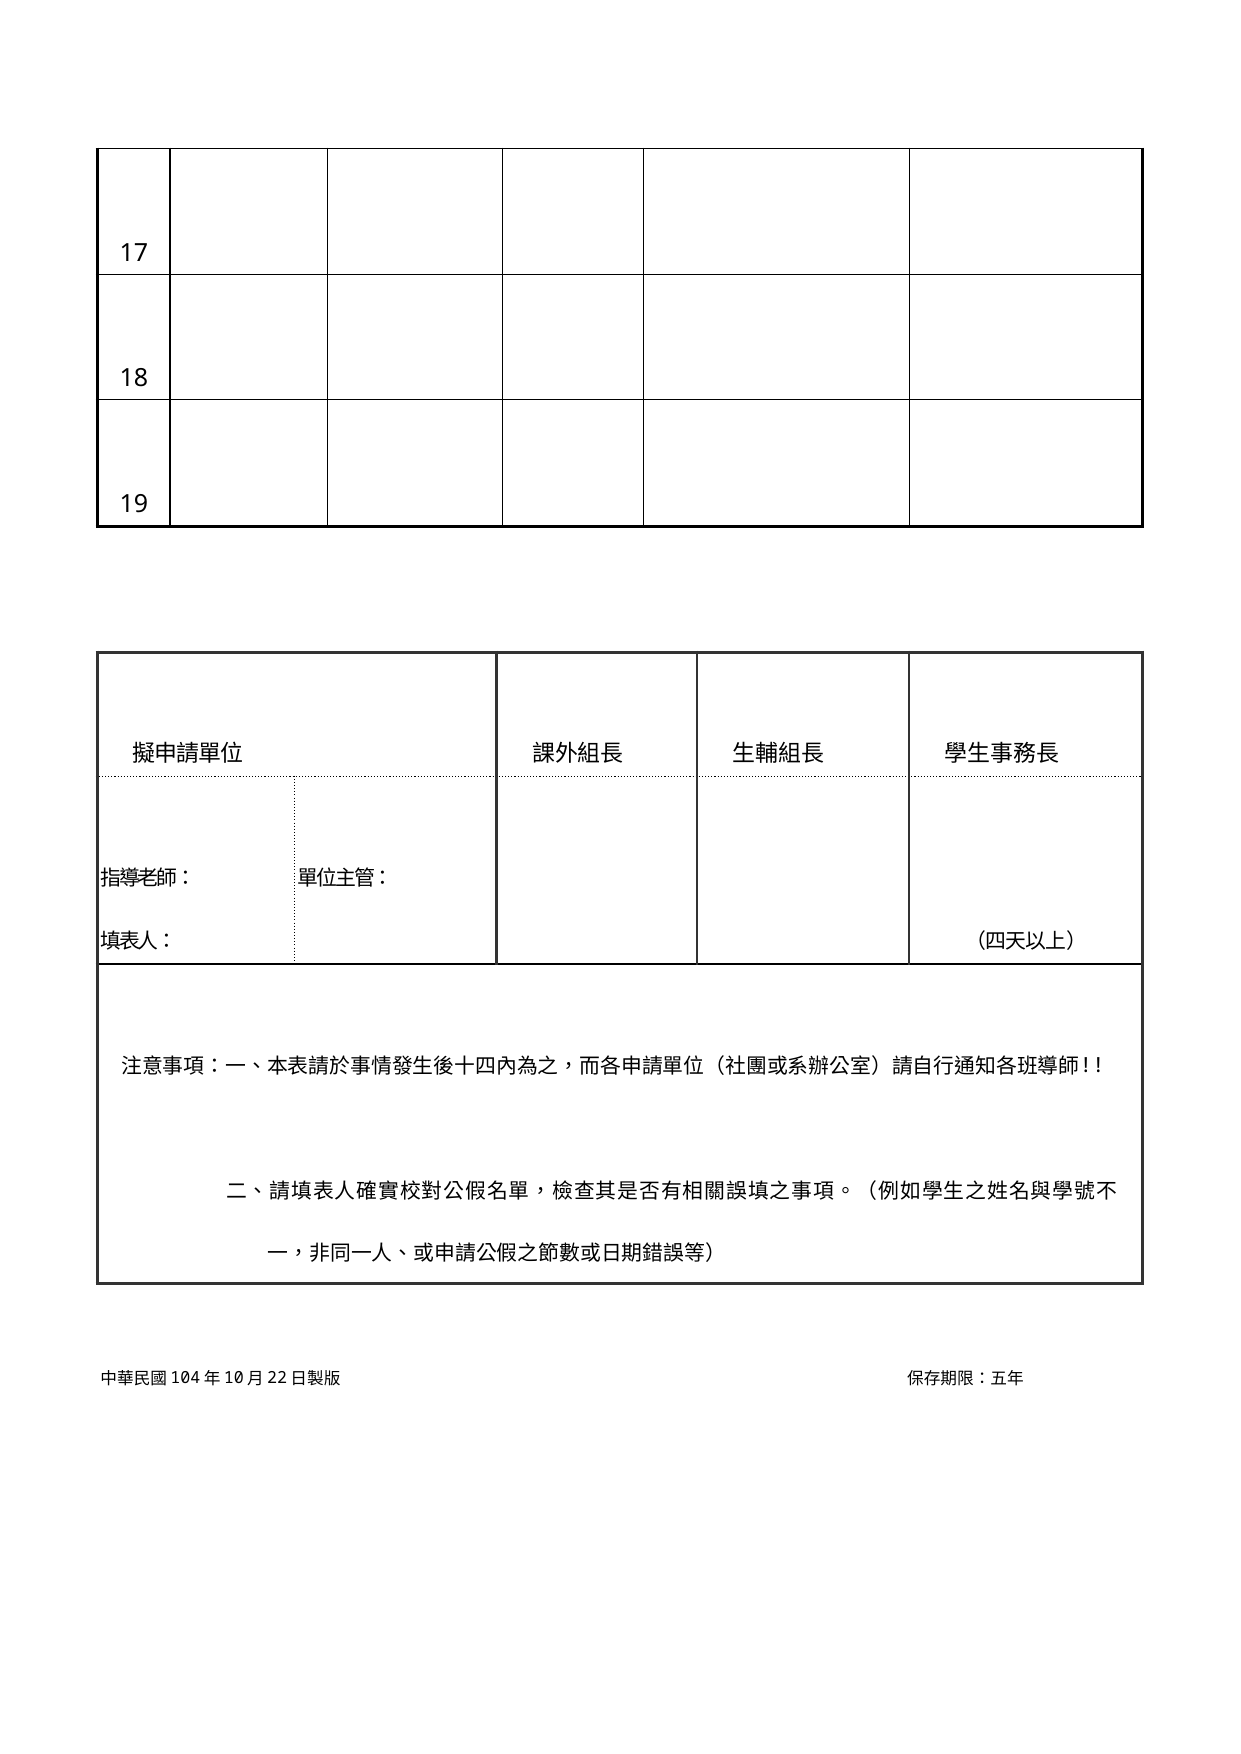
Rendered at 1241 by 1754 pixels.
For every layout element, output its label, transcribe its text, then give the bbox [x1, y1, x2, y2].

table_cell 課外組長 [498, 654, 696, 776]
table_cell [936, 528, 1143, 651]
table_cell [644, 400, 909, 525]
table_cell 單位主管： [295, 776, 495, 963]
table_cell 注意事項：一、本表請於事情發生後十四內為之，而各申請單位（社團或系辦公室）請自行通知各班導師!! 二、請填表人確實校對公假名單，檢查其是否有相關誤填之事項。（例如學生之姓名與學號不一，非同一人、或申請公假之節數或日期錯誤等） [99, 965, 1141, 1282]
table_cell [171, 400, 327, 525]
table_cell [171, 275, 327, 399]
table_cell [644, 149, 909, 274]
table_cell 學生事務長 [910, 654, 1141, 776]
table_cell [503, 400, 643, 525]
table_cell [644, 275, 909, 399]
table_cell [498, 776, 696, 963]
table_cell （四天以上） [910, 776, 1141, 963]
table_cell [910, 149, 1141, 274]
table_cell [496, 528, 936, 651]
table_cell 17 [99, 149, 169, 274]
table_cell 指導老師： 填表人： [99, 776, 295, 963]
table_cell [328, 149, 502, 274]
table_cell 19 [99, 400, 169, 525]
table_cell 18 [99, 275, 169, 399]
table_cell [171, 149, 327, 274]
table_cell 生輔組長 [698, 654, 908, 776]
table_cell [910, 275, 1141, 399]
table_cell [503, 149, 643, 274]
table_cell [97, 528, 496, 651]
table_cell [328, 400, 502, 525]
table_cell [328, 275, 502, 399]
table_cell [503, 275, 643, 399]
table_cell 擬申請單位 [99, 654, 495, 776]
table_cell [698, 776, 908, 963]
table_cell 中華民國104年10月22日製版 保存期限：五年 [97, 1285, 1143, 1398]
table_cell [910, 400, 1141, 525]
